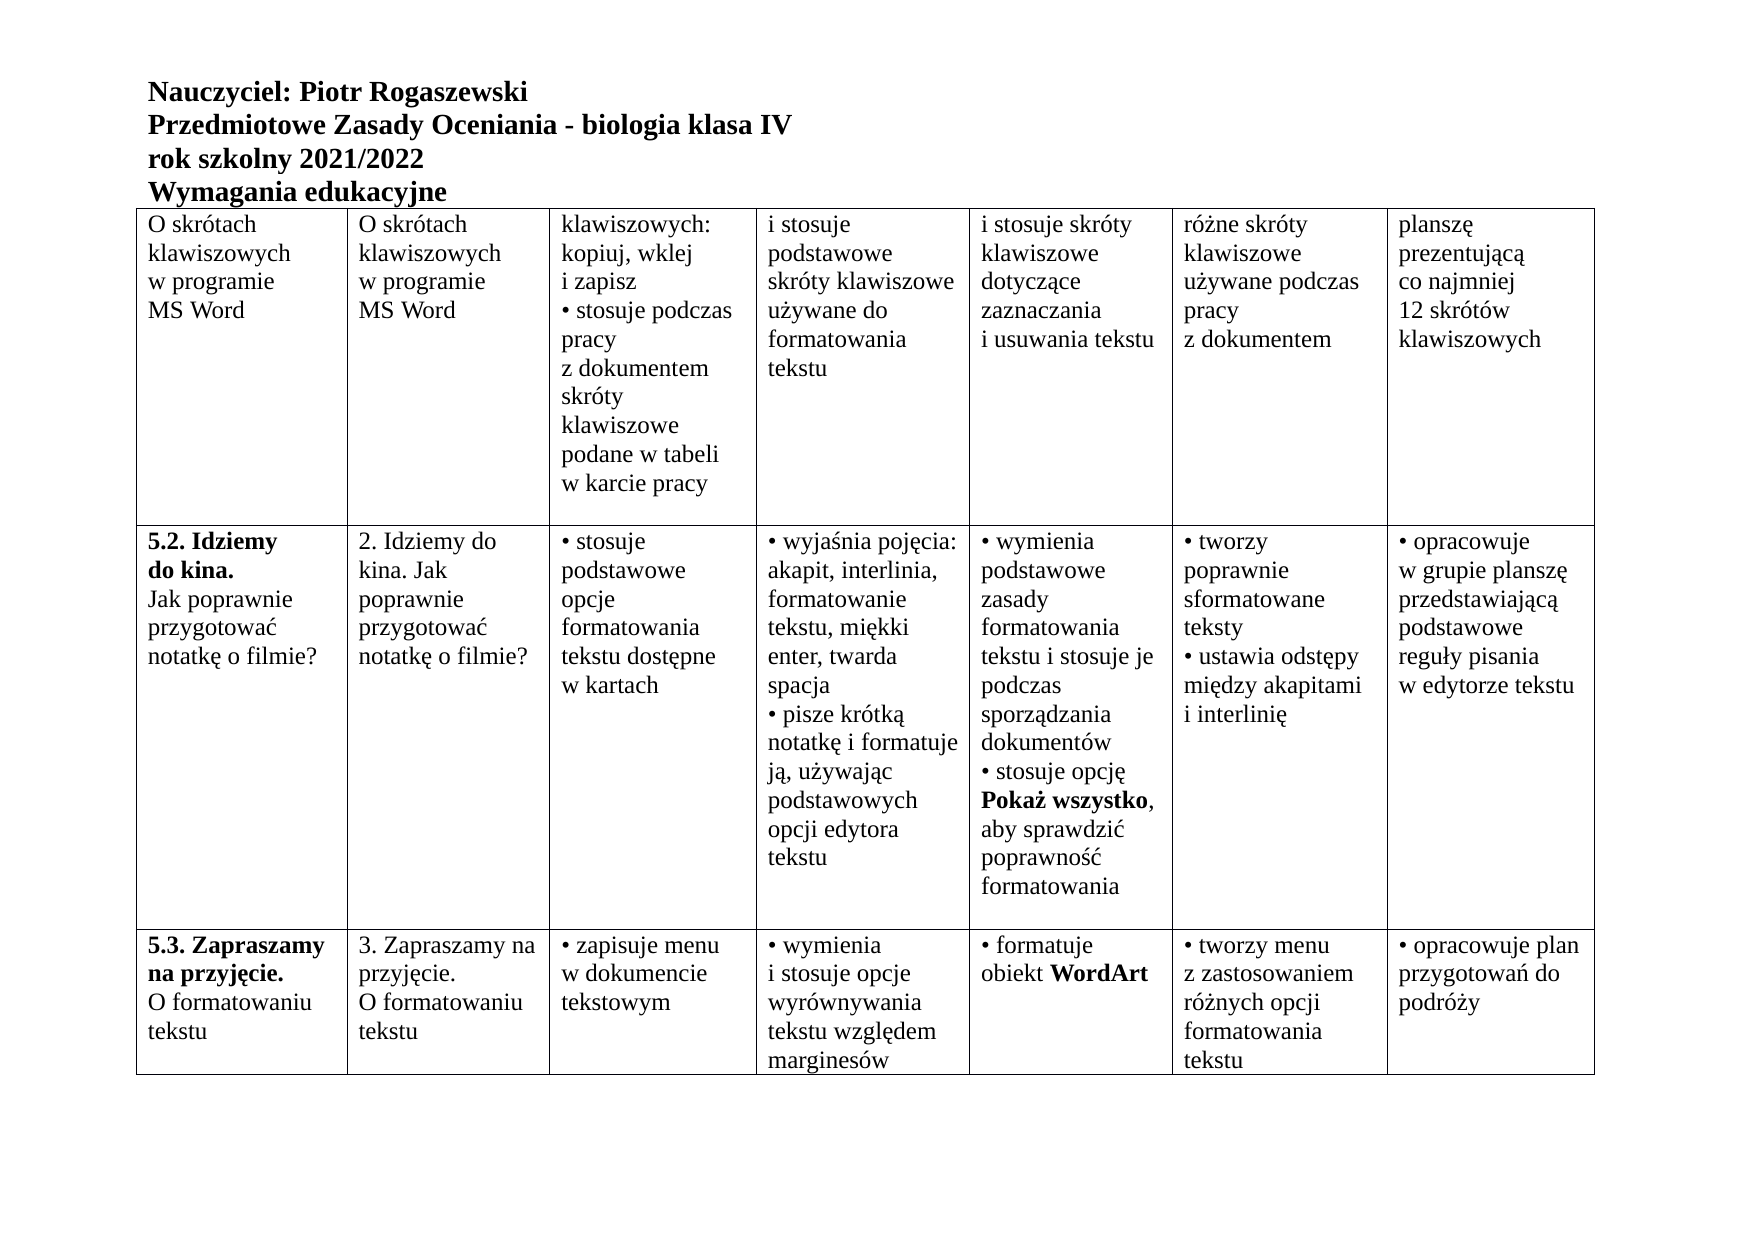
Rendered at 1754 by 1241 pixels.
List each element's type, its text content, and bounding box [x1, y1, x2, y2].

table_cell różne skróty klawiszowe używane podczas pracy z dokumentem [1173, 209, 1387, 525]
table_cell • wymienia podstawowe zasady formatowania tekstu i stosuje je podczas sporządzania dokumentów • stosuje opcję Pokaż wszystko, aby sprawdzić poprawność formatowania [970, 526, 1172, 929]
table_cell 5.2. Idziemy do kina. Jak poprawnie przygotować notatkę o filmie? [137, 526, 347, 929]
table_cell • tworzy poprawnie sformatowane teksty • ustawia odstępy między akapitami i interlinię [1173, 526, 1387, 929]
table_cell O skrótach klawiszowych w programie MS Word [348, 209, 549, 525]
table_cell O skrótach klawiszowych w programie MS Word [137, 209, 347, 525]
table_cell • zapisuje menu w dokumencie tekstowym [550, 930, 756, 1073]
table_cell • stosuje podstawowe opcje formatowania tekstu dostępne w kartach [550, 526, 756, 929]
table_cell • opracowuje w grupie planszę przedstawiającą podstawowe reguły pisania w edytorze tekstu [1388, 526, 1594, 929]
table_cell 2. Idziemy do kina. Jak poprawnie przygotować notatkę o filmie? [348, 526, 549, 929]
table_cell i stosuje podstawowe skróty klawiszowe używane do formatowania tekstu [757, 209, 969, 525]
table_cell i stosuje skróty klawiszowe dotyczące zaznaczania i usuwania tekstu [970, 209, 1172, 525]
table_cell • tworzy menu z zastosowaniem różnych opcji formatowania tekstu [1173, 930, 1387, 1073]
table_cell • wyjaśnia pojęcia: akapit, interlinia, formatowanie tekstu, miękki enter, twarda spacja • pisze krótką notatkę i formatuje ją, używając podstawowych opcji edytora tekstu [757, 526, 969, 929]
table_cell klawiszowych: kopiuj, wklej i zapisz • stosuje podczas pracy z dokumentem skróty klawiszowe podane w tabeli w karcie pracy [550, 209, 756, 525]
table_cell planszę prezentującą co najmniej 12 skrótów klawiszowych [1388, 209, 1594, 525]
table_cell 5.3. Zapraszamy na przyjęcie. O formatowaniu tekstu [137, 930, 347, 1073]
table_cell • wymienia i stosuje opcje wyrównywania tekstu względem marginesów [757, 930, 969, 1073]
table_cell • opracowuje plan przygotowań do podróży [1388, 930, 1594, 1073]
table_cell • formatuje obiekt WordArt [970, 930, 1172, 1073]
table_cell 3. Zapraszamy na przyjęcie. O formatowaniu tekstu [348, 930, 549, 1073]
